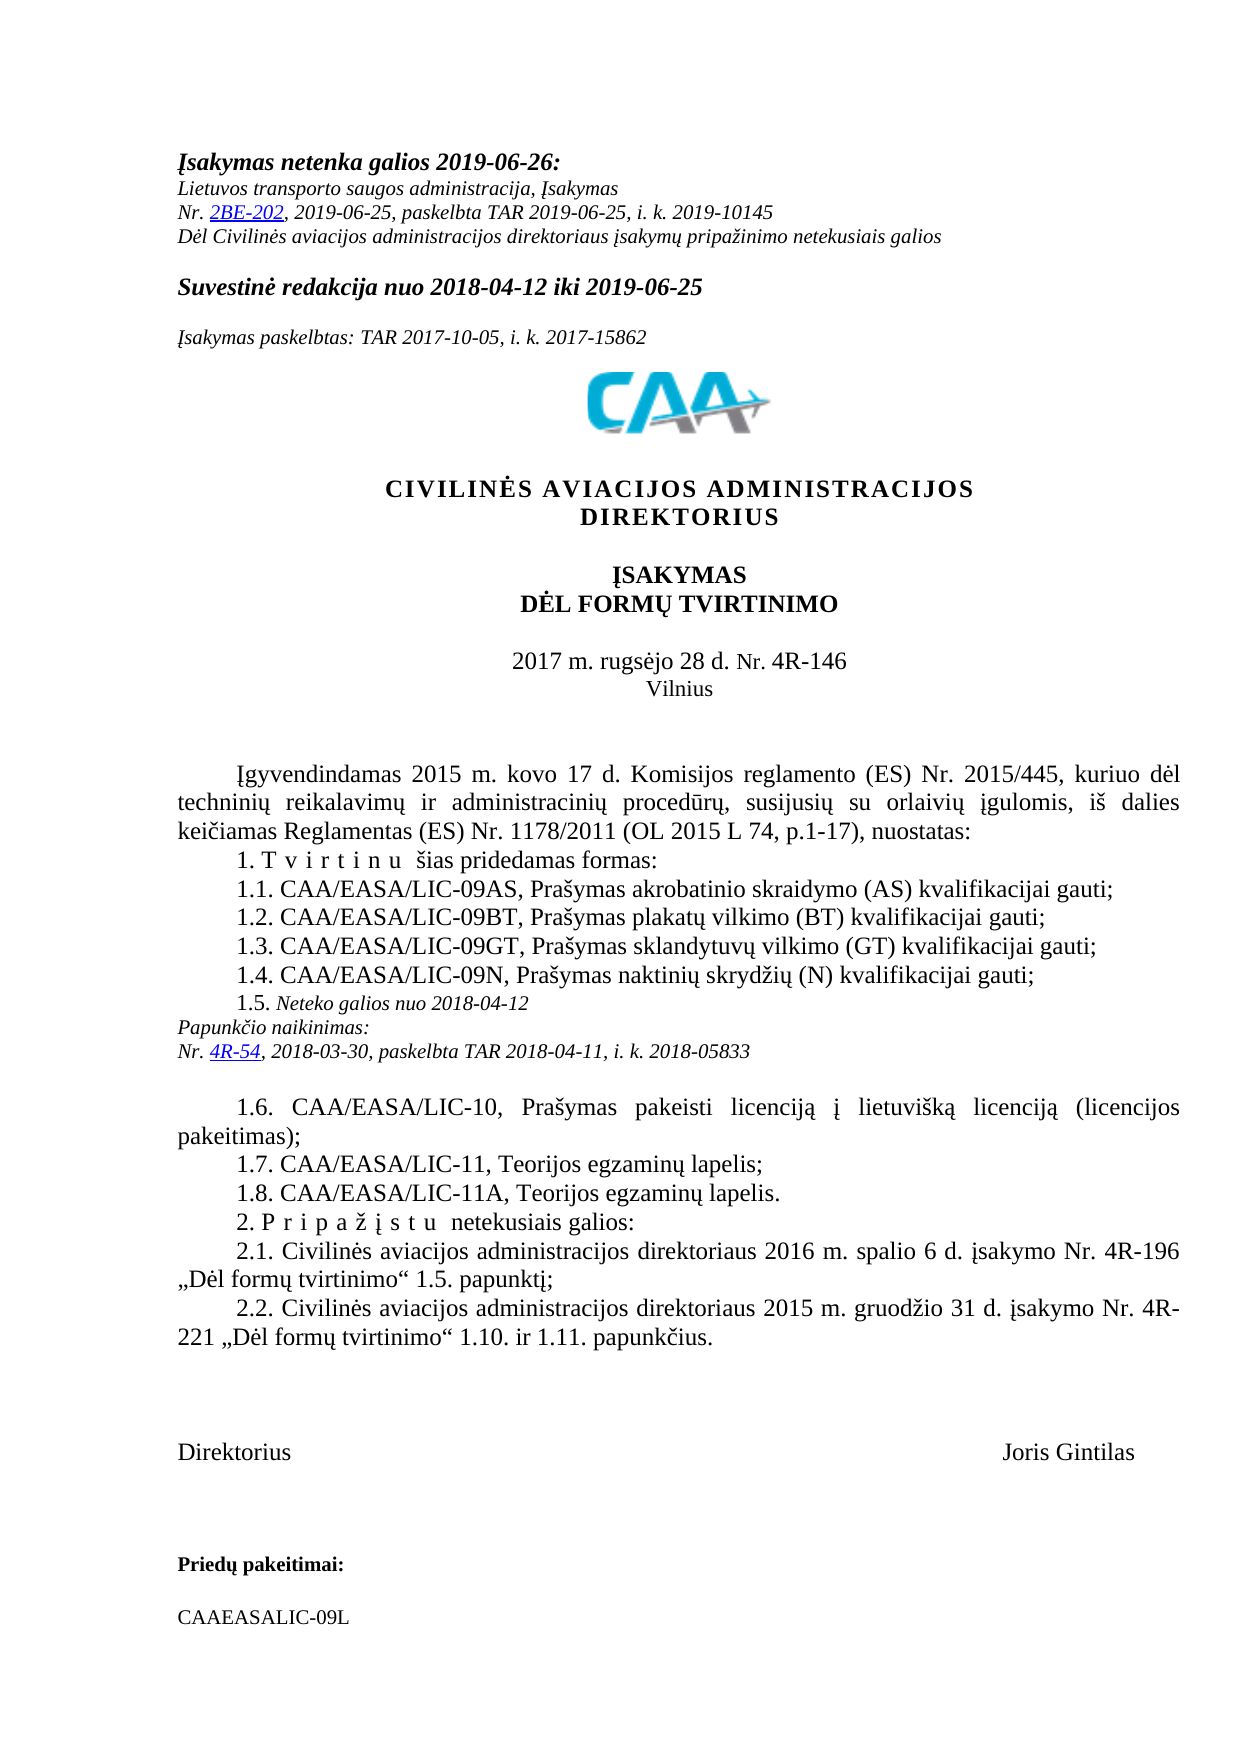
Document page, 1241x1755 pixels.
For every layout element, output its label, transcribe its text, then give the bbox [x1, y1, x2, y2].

text 2.2. Civilinės aviacijos administracijos direktoriaus 2015 m. gruodžio 31 d. įsakymo Nr. 4R-221 „Dėl formų tvirtinimo“ 1.10. ir 1.11. papunkčius. [177, 1293, 1181, 1351]
text 1.8. CAA/EASA/LIC-11A, Teorijos egzaminų lapelis. [177, 1178, 1181, 1207]
text 1.2. CAA/EASA/LIC-09BT, Prašymas plakatų vilkimo (BT) kvalifikacijai gauti; [177, 902, 1181, 931]
text 1.6. CAA/EASA/LIC-10, Prašymas pakeisti licenciją į lietuvišką licenciją (licencijos pakeitimas); [177, 1092, 1181, 1149]
text Įsakymas netenka galios 2019-06-26: [177, 147, 1181, 176]
text Vilnius [177, 675, 1181, 701]
text 1.4. CAA/EASA/LIC-09N, Prašymas naktinių skrydžių (N) kvalifikacijai gauti; [177, 960, 1181, 989]
text Lietuvos transporto saugos administracija, Įsakymas [177, 176, 1181, 200]
text Dėl Civilinės aviacijos administracijos direktoriaus įsakymų pripažinimo netekusiais galios [177, 224, 1181, 248]
text ĮSAKYMAS [177, 560, 1181, 589]
text Direktorius Joris Gintilas [177, 1437, 1181, 1466]
text 1.3. CAA/EASA/LIC-09GT, Prašymas sklandytuvų vilkimo (GT) kvalifikacijai gauti; [177, 931, 1181, 960]
text 1.1. CAA/EASA/LIC-09AS, Prašymas akrobatinio skraidymo (AS) kvalifikacijai gauti; [177, 874, 1181, 902]
text Nr. 2BE-202, 2019-06-25, paskelbta TAR 2019-06-25, i. k. 2019-10145 [177, 200, 1181, 224]
text Suvestinė redakcija nuo 2018-04-12 iki 2019-06-25 [177, 272, 1181, 301]
text Papunkčio naikinimas: [177, 1015, 1181, 1039]
text 1.5. Neteko galios nuo 2018-04-12 [177, 989, 1181, 1015]
text 2. Pripažįstu netekusiais galios: [177, 1207, 1181, 1236]
text DIREKTORIUS [177, 502, 1181, 531]
text 2017 m. rugsėjo 28 d. Nr. 4R-146 [177, 646, 1181, 675]
text Priedų pakeitimai: [177, 1552, 1181, 1576]
text 1.7. CAA/EASA/LIC-11, Teorijos egzaminų lapelis; [177, 1149, 1181, 1178]
text Nr. 4R-54, 2018-03-30, paskelbta TAR 2018-04-11, i. k. 2018-05833 [177, 1039, 1181, 1063]
text CAAEASALIC-09L [177, 1605, 1181, 1629]
text DĖL FORMŲ TVIRTINIMO [177, 589, 1181, 617]
text 2.1. Civilinės aviacijos administracijos direktoriaus 2016 m. spalio 6 d. įsakymo Nr. 4R-196 „Dėl formų tvirtinimo“ 1.5. papunktį; [177, 1236, 1181, 1293]
text Įsakymas paskelbtas: TAR 2017-10-05, i. k. 2017-15862 [177, 325, 1181, 349]
text Įgyvendindamas 2015 m. kovo 17 d. Komisijos reglamento (ES) Nr. 2015/445, kuriuo dėl techninių reikalavimų ir administracinių procedūrų, susijusių su orlaivių įgulomis, iš dalies keičiamas Reglamentas (ES) Nr. 1178/2011 (OL 2015 L 74, p.1-17), nuostatas: [177, 759, 1181, 845]
text CIVILINĖS AVIACIJOS ADMINISTRACIJOS [177, 474, 1181, 502]
text 1. Tvirtinu šias pridedamas formas: [177, 845, 1181, 874]
